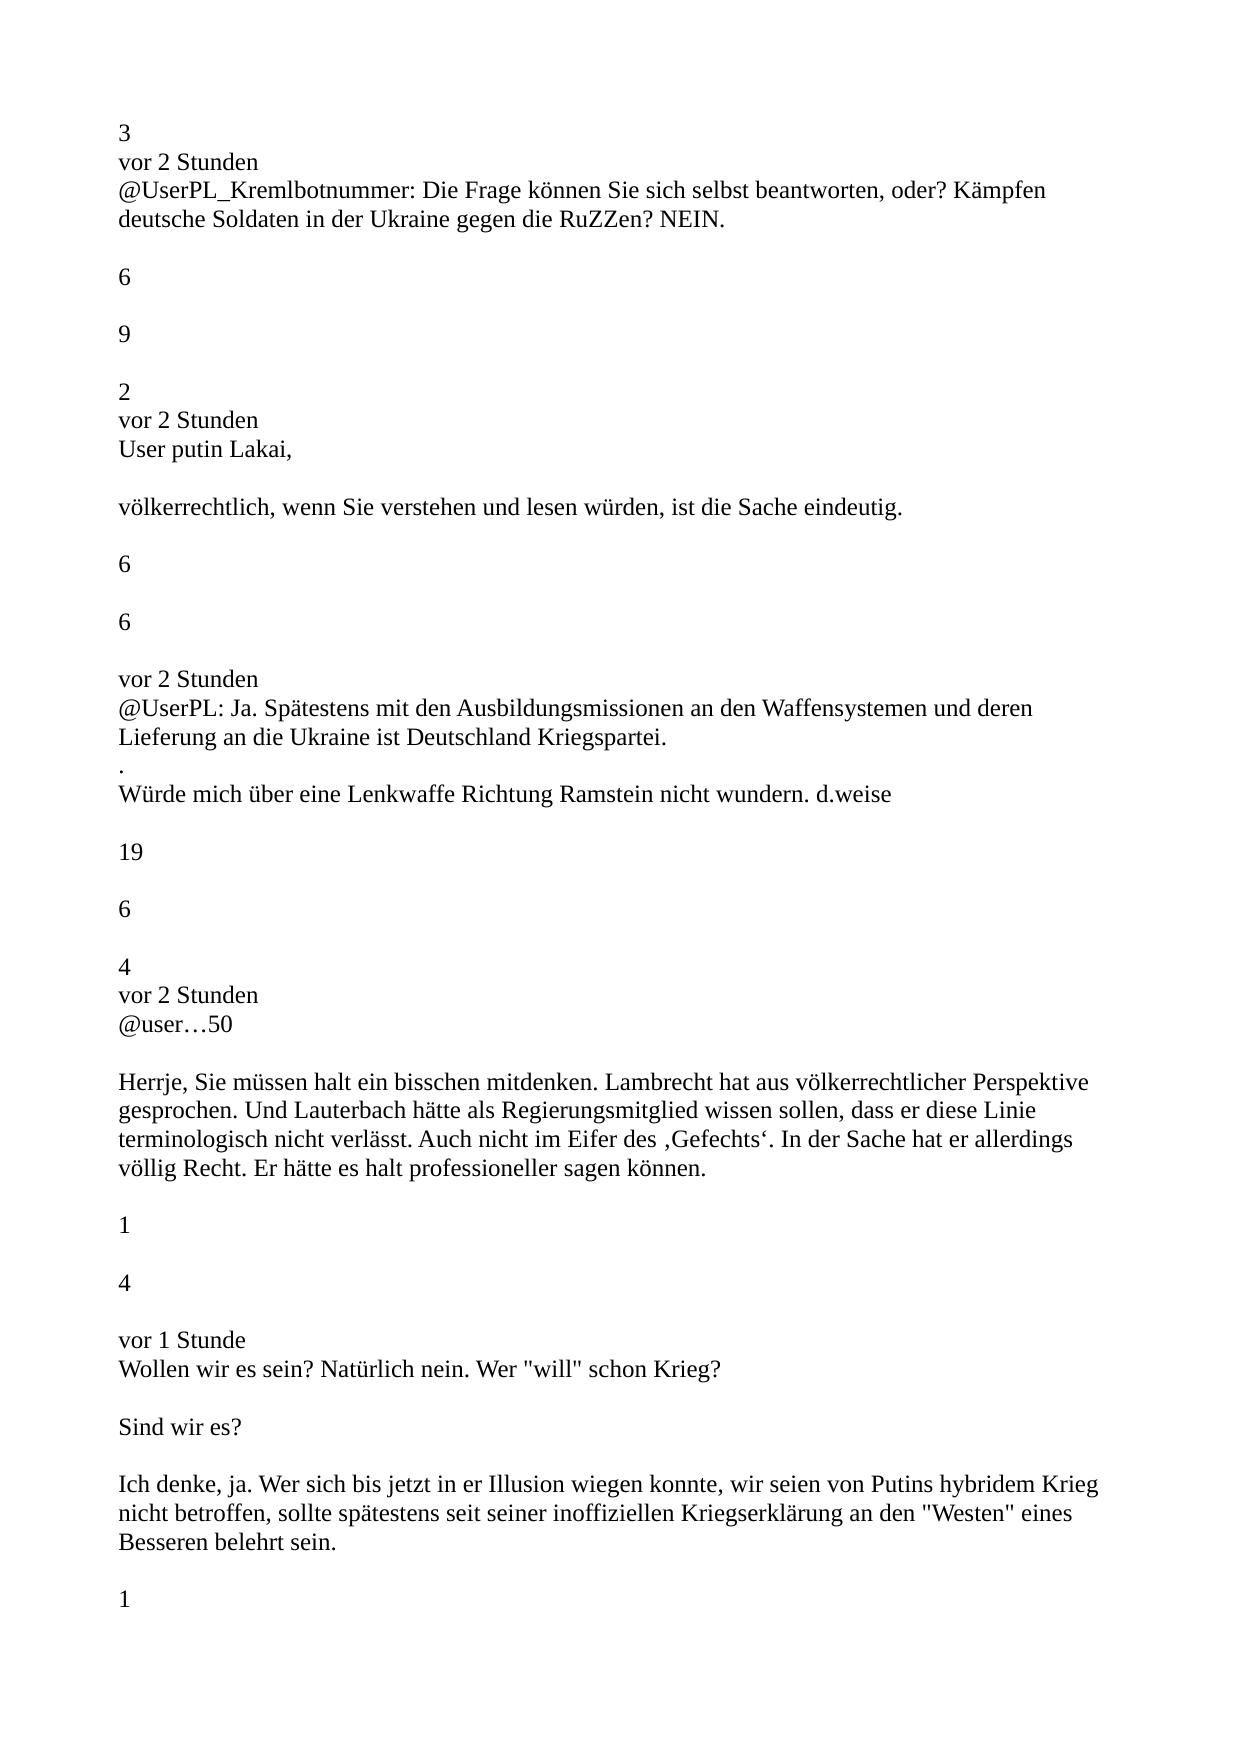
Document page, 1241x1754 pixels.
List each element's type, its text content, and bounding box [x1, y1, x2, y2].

text Herrje, Sie müssen halt ein bisschen mitdenken. Lambrecht hat aus völkerrechtlicher Perspektive gesprochen. Und Lauterbach hätte als Regierungsmitglied wissen sollen, dass er diese Linie terminologisch nicht verlässt. Auch nicht im Eifer des ‚Gefechts‘. In der Sache hat er allerdings völlig Recht. Er hätte es halt professioneller sagen können. [118, 1067, 1122, 1182]
text @UserPL: Ja. Spätestens mit den Ausbildungsmissionen an den Waffensystemen und deren Lieferung an die Ukraine ist Deutschland Kriegspartei. [118, 693, 1122, 751]
text 1 [118, 1211, 1122, 1239]
text Sind wir es? [118, 1412, 1122, 1441]
text 4 [118, 1268, 1122, 1297]
text vor 2 Stunden [118, 406, 1122, 434]
text @user…50 [118, 1009, 1122, 1038]
text 6 [118, 607, 1122, 636]
text 4 [118, 952, 1122, 981]
text . [118, 751, 1122, 779]
text vor 1 Stunde [118, 1326, 1122, 1354]
text vor 2 Stunden [118, 981, 1122, 1009]
text vor 2 Stunden [118, 147, 1122, 176]
text Ich denke, ja. Wer sich bis jetzt in er Illusion wiegen konnte, wir seien von Putins hybridem Krieg nicht betroffen, sollte spätestens seit seiner inoffiziellen Kriegserklärung an den "Westen" eines Besseren belehrt sein. [118, 1469, 1122, 1556]
text @UserPL_Kremlbotnummer: Die Frage können Sie sich selbst beantworten, oder? Kämpfen deutsche Soldaten in der Ukraine gegen die RuZZen? NEIN. [118, 176, 1122, 233]
text vor 2 Stunden [118, 664, 1122, 693]
text 19 [118, 837, 1122, 866]
text 2 [118, 377, 1122, 406]
text 1 [118, 1584, 1122, 1613]
text 9 [118, 319, 1122, 348]
text 6 [118, 262, 1122, 291]
text 3 [118, 118, 1122, 147]
text Wollen wir es sein? Natürlich nein. Wer "will" schon Krieg? [118, 1354, 1122, 1383]
text 6 [118, 894, 1122, 923]
text völkerrechtlich, wenn Sie verstehen und lesen würden, ist die Sache eindeutig. [118, 492, 1122, 521]
text User putin Lakai, [118, 434, 1122, 463]
text 6 [118, 549, 1122, 578]
text Würde mich über eine Lenkwaffe Richtung Ramstein nicht wundern. d.weise [118, 779, 1122, 808]
